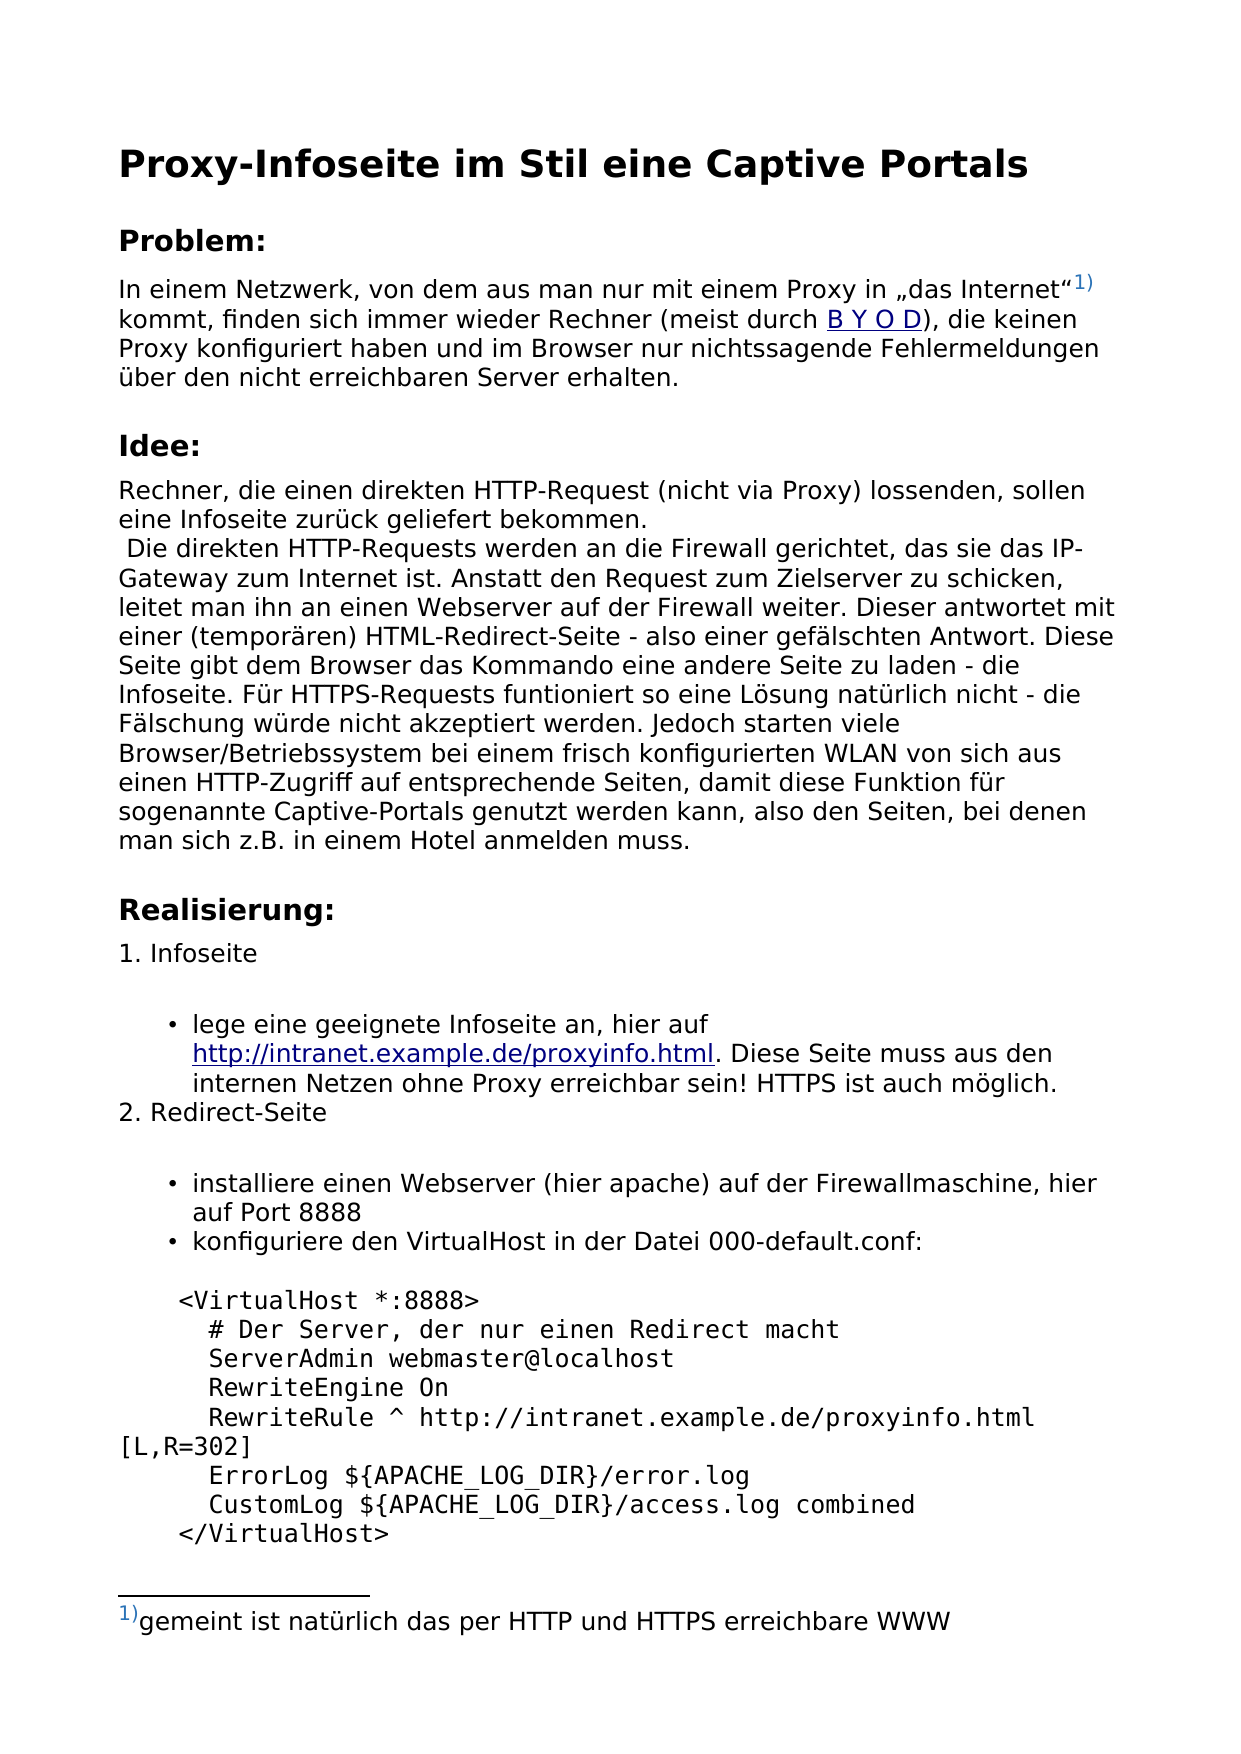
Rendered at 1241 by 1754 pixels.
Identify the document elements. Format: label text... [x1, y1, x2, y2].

subtitle Proxy-Infoseite im Stil eine Captive Portals [118, 143, 1122, 187]
list installiere einen Webserver (hier apache) auf der Firewallmaschine, hier auf Port 8888 [177, 1169, 1122, 1227]
text Rechner, die einen direkten HTTP-Request (nicht via Proxy) lossenden, sollen eine Infoseite zurück geliefert bekommen. Die direkten HTTP-Requests werden an die Firewall gerichtet, das sie das IP-Gateway zum Internet ist. Anstatt den Request zum Zielserver zu schicken, leitet man ihn an einen Webserver auf der Firewall weiter. Dieser antwortet mit einer (temporären) HTML-Redirect-Seite - also einer gefälschten Antwort. Diese Seite gibt dem Browser das Kommando eine andere Seite zu laden - die Infoseite. Für HTTPS-Requests funtioniert so eine Lösung natürlich nicht - die Fälschung würde nicht akzeptiert werden. Jedoch starten viele Browser/Betriebssystem bei einem frisch konfigurierten WLAN von sich aus einen HTTP-Zugriff auf entsprechende Seiten, damit diese Funktion für sogenannte Captive-Portals genutzt werden kann, also den Seiten, bei denen man sich z.B. in einem Hotel anmelden muss. [118, 476, 1122, 855]
text In einem Netzwerk, von dem aus man nur mit einem Proxy in „das Internet“ kommt, finden sich immer wieder Rechner (meist durch B Y O D), die keinen Proxy konfiguriert haben und im Browser nur nichtssagende Fehlermeldungen über den nicht erreichbaren Server erhalten. [118, 271, 1122, 392]
text <VirtualHost *:8888> # Der Server, der nur einen Redirect macht ServerAdmin webmaster@localhost RewriteEngine On RewriteRule ^ http://intranet.example.de/proxyinfo.html [L,R=302] ErrorLog ${APACHE_LOG_DIR}/error.log CustomLog ${APACHE_LOG_DIR}/access.log combined </VirtualHost> [118, 1286, 1122, 1549]
list lege eine geeignete Infoseite an, hier auf http://intranet.example.de/proxyinfo.html. Diese Seite muss aus den internen Netzen ohne Proxy erreichbar sein! HTTPS ist auch möglich. [177, 1011, 1122, 1098]
subtitle Realisierung: [118, 893, 1122, 927]
subtitle Idee: [118, 430, 1122, 464]
text 1. Infoseite [118, 939, 1122, 968]
text gemeint ist natürlich das per HTTP und HTTPS erreichbare WWW [118, 1602, 1122, 1636]
subtitle Problem: [118, 224, 1122, 258]
list konfiguriere den VirtualHost in der Datei 000-default.conf: [177, 1227, 1122, 1257]
text 2. Redirect-Seite [118, 1098, 1122, 1127]
